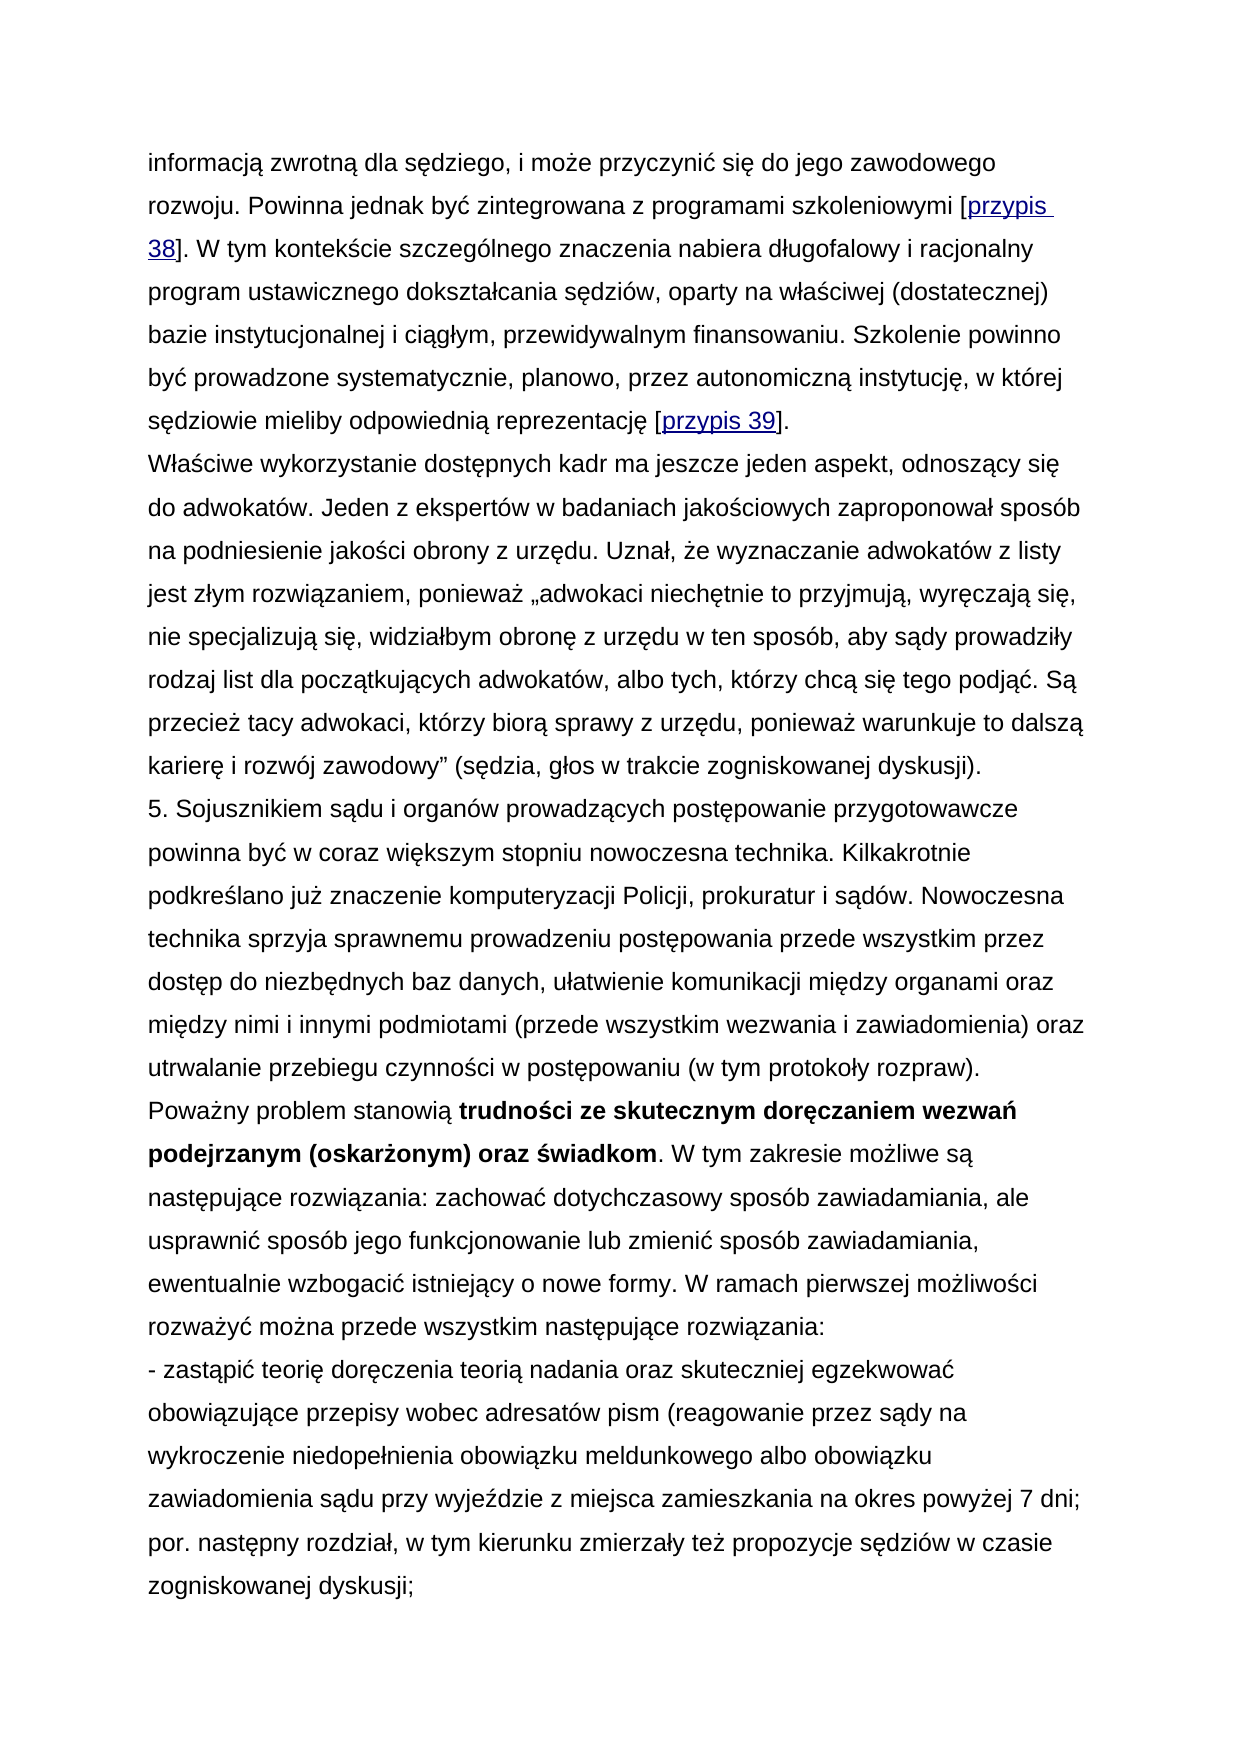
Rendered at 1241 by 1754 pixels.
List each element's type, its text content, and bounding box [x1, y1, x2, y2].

text - zastąpić teorię doręczenia teorią nadania oraz skuteczniej egzekwować obowiązujące przepisy wobec adresatów pism (reagowanie przez sądy na wykroczenie niedopełnienia obowiązku meldunkowego albo obowiązku zawiadomienia sądu przy wyjeździe z miejsca zamieszkania na okres powyżej 7 dni; por. następny rozdział, w tym kierunku zmierzały też propozycje sędziów w czasie zogniskowanej dyskusji; [148, 1355, 1093, 1599]
text Poważny problem stanowią trudności ze skutecznym doręczaniem wezwań podejrzanym (oskarżonym) oraz świadkom. W tym zakresie możliwe są następujące rozwiązania: zachować dotychczasowy sposób zawiadamiania, ale usprawnić sposób jego funkcjonowanie lub zmienić sposób zawiadamiania, ewentualnie wzbogacić istniejący o nowe formy. W ramach pierwszej możliwości rozważyć można przede wszystkim następujące rozwiązania: [148, 1096, 1093, 1341]
text informacją zwrotną dla sędziego, i może przyczynić się do jego zawodowego rozwoju. Powinna jednak być zintegrowana z programami szkoleniowymi [przypis 38]. W tym kontekście szczególnego znaczenia nabiera długofalowy i racjonalny program ustawicznego dokształcania sędziów, oparty na właściwej (dostatecznej) bazie instytucjonalnej i ciągłym, przewidywalnym finansowaniu. Szkolenie powinno być prowadzone systematycznie, planowo, przez autonomiczną instytucję, w której sędziowie mieliby odpowiednią reprezentację [przypis 39]. [148, 148, 1093, 435]
text 5. Sojusznikiem sądu i organów prowadzących postępowanie przygotowawcze powinna być w coraz większym stopniu nowoczesna technika. Kilkakrotnie podkreślano już znaczenie komputeryzacji Policji, prokuratur i sądów. Nowoczesna technika sprzyja sprawnemu prowadzeniu postępowania przede wszystkim przez dostęp do niezbędnych baz danych, ułatwienie komunikacji między organami oraz między nimi i innymi podmiotami (przede wszystkim wezwania i zawiadomienia) oraz utrwalanie przebiegu czynności w postępowaniu (w tym protokoły rozpraw). [148, 794, 1093, 1082]
text Właściwe wykorzystanie dostępnych kadr ma jeszcze jeden aspekt, odnoszący się do adwokatów. Jeden z ekspertów w badaniach jakościowych zaproponował sposób na podniesienie jakości obrony z urzędu. Uznał, że wyznaczanie adwokatów z listy jest złym rozwiązaniem, ponieważ „adwokaci niechętnie to przyjmują, wyręczają się, nie specjalizują się, widziałbym obronę z urzędu w ten sposób, aby sądy prowadziły rodzaj list dla początkujących adwokatów, albo tych, którzy chcą się tego podjąć. Są przecież tacy adwokaci, którzy biorą sprawy z urzędu, ponieważ warunkuje to dalszą karierę i rozwój zawodowy” (sędzia, głos w trakcie zogniskowanej dyskusji). [148, 449, 1093, 780]
